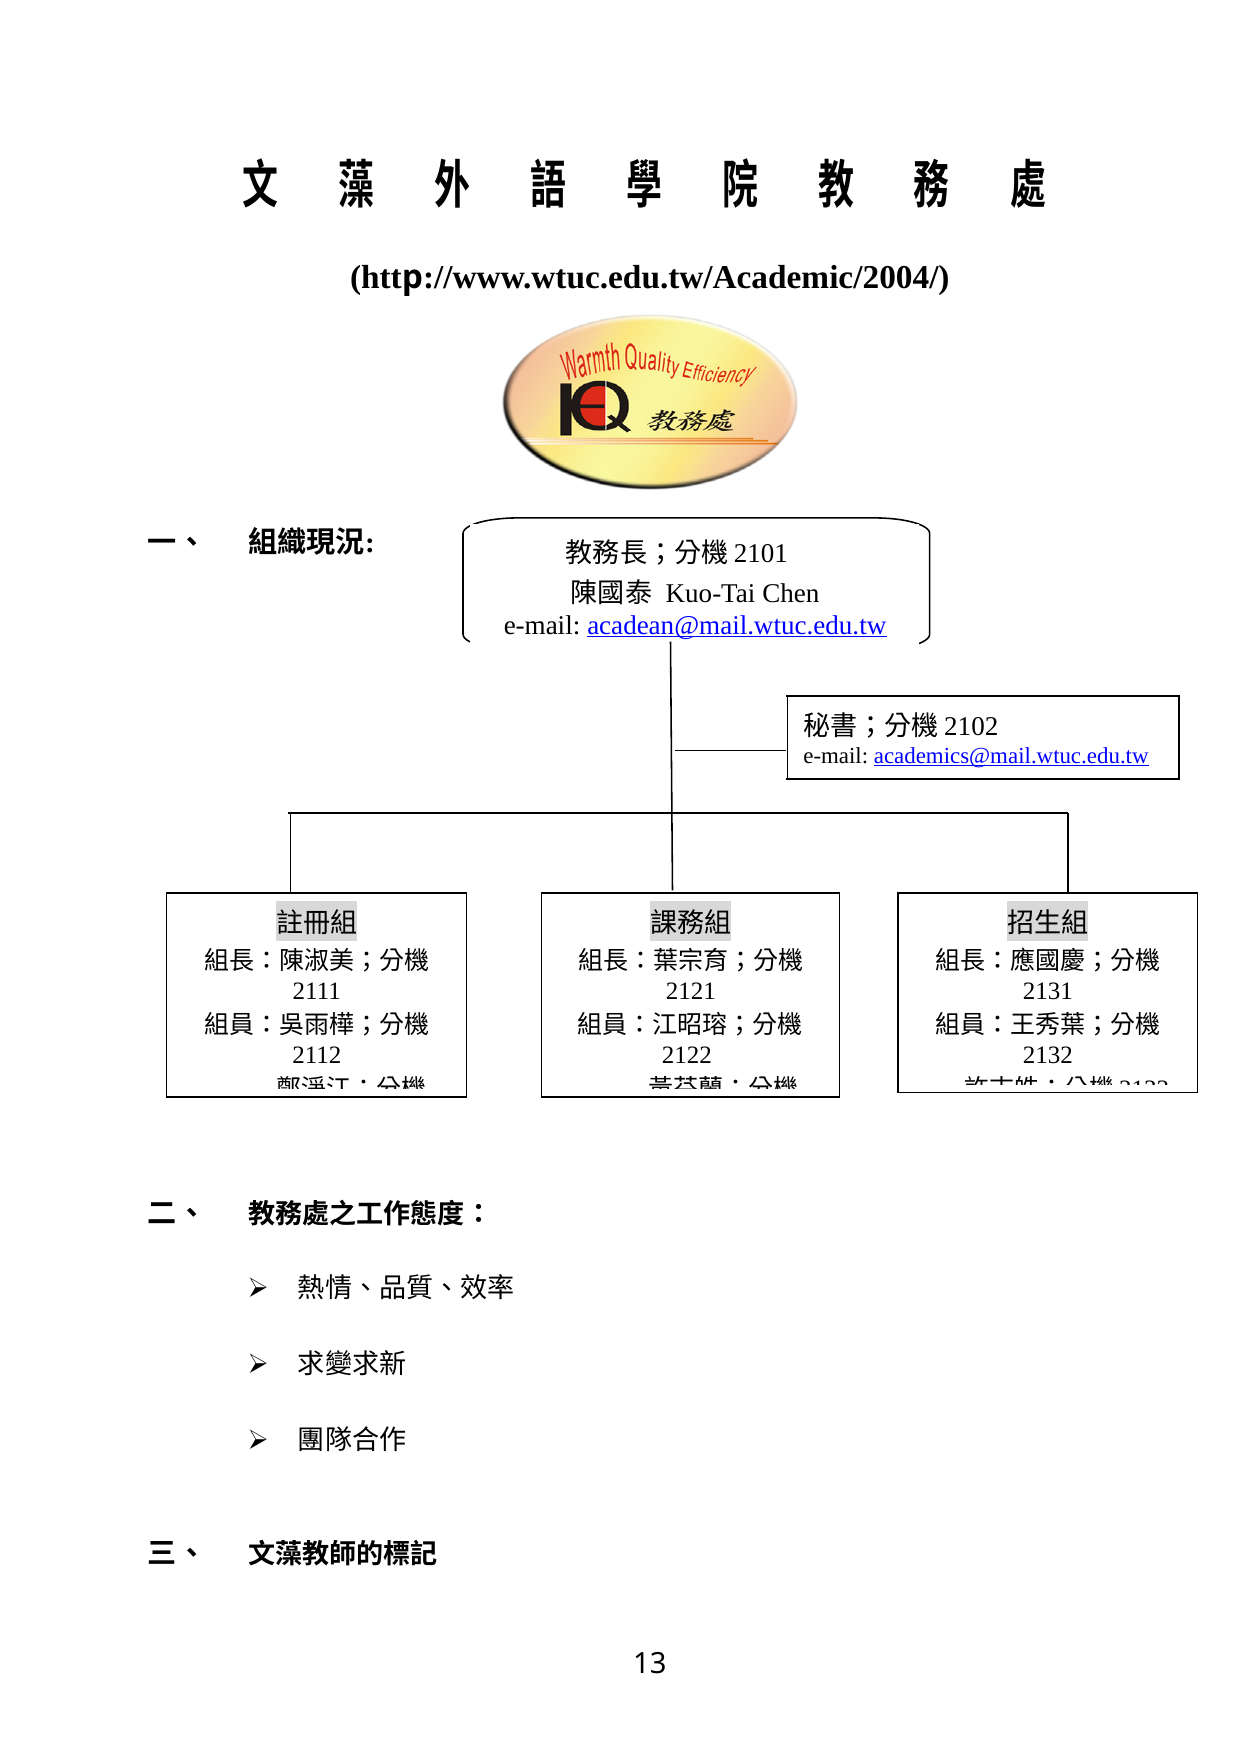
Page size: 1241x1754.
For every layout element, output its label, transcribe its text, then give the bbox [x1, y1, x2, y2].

list 求變求新 [247, 1324, 1152, 1399]
text 組長：葉宗育；分機2121 [557, 941, 824, 1004]
list 教務長；分機2101 [485, 531, 904, 571]
text 鄭淨江；分機2113 [251, 1068, 451, 1089]
text 招生組 [913, 901, 1182, 941]
list 陳國泰 Kuo-Tai Chen [485, 571, 904, 610]
text 文 藻 外 語 學 院 教 務 處 [242, 125, 1087, 237]
text 黃芬蘭；分機2123 [623, 1068, 824, 1089]
text 秘書；分機2102 [803, 704, 1163, 743]
text (http://www.wtuc.edu.tw/Academic/2004/) [148, 238, 1152, 313]
list e-mail: acadean@mail.wtuc.edu.tw [485, 610, 904, 640]
text 許志皓；分機2133 [913, 1068, 1182, 1084]
text 組員：吳雨樺；分機2112 [182, 1004, 451, 1068]
text 組長：陳淑美；分機2111 [182, 941, 451, 1004]
picture [501, 313, 798, 490]
list 組織現況: [148, 502, 1152, 659]
list 熱情、品質、效率 [247, 1249, 1152, 1324]
list 教務處之工作態度： [148, 1173, 1152, 1248]
list 文藻教師的標記 [148, 1514, 1152, 1589]
text 註冊組 [182, 901, 451, 941]
text 課務組 [557, 901, 824, 941]
text 組長：應國慶；分機2131 [913, 941, 1182, 1004]
list 團隊合作 [247, 1400, 1152, 1475]
text e-mail: academics@mail.wtuc.edu.tw [803, 743, 1163, 769]
text 組員：江昭瑢；分機2122 [556, 1004, 824, 1068]
text 組員：王秀葉；分機2132 [913, 1004, 1182, 1068]
